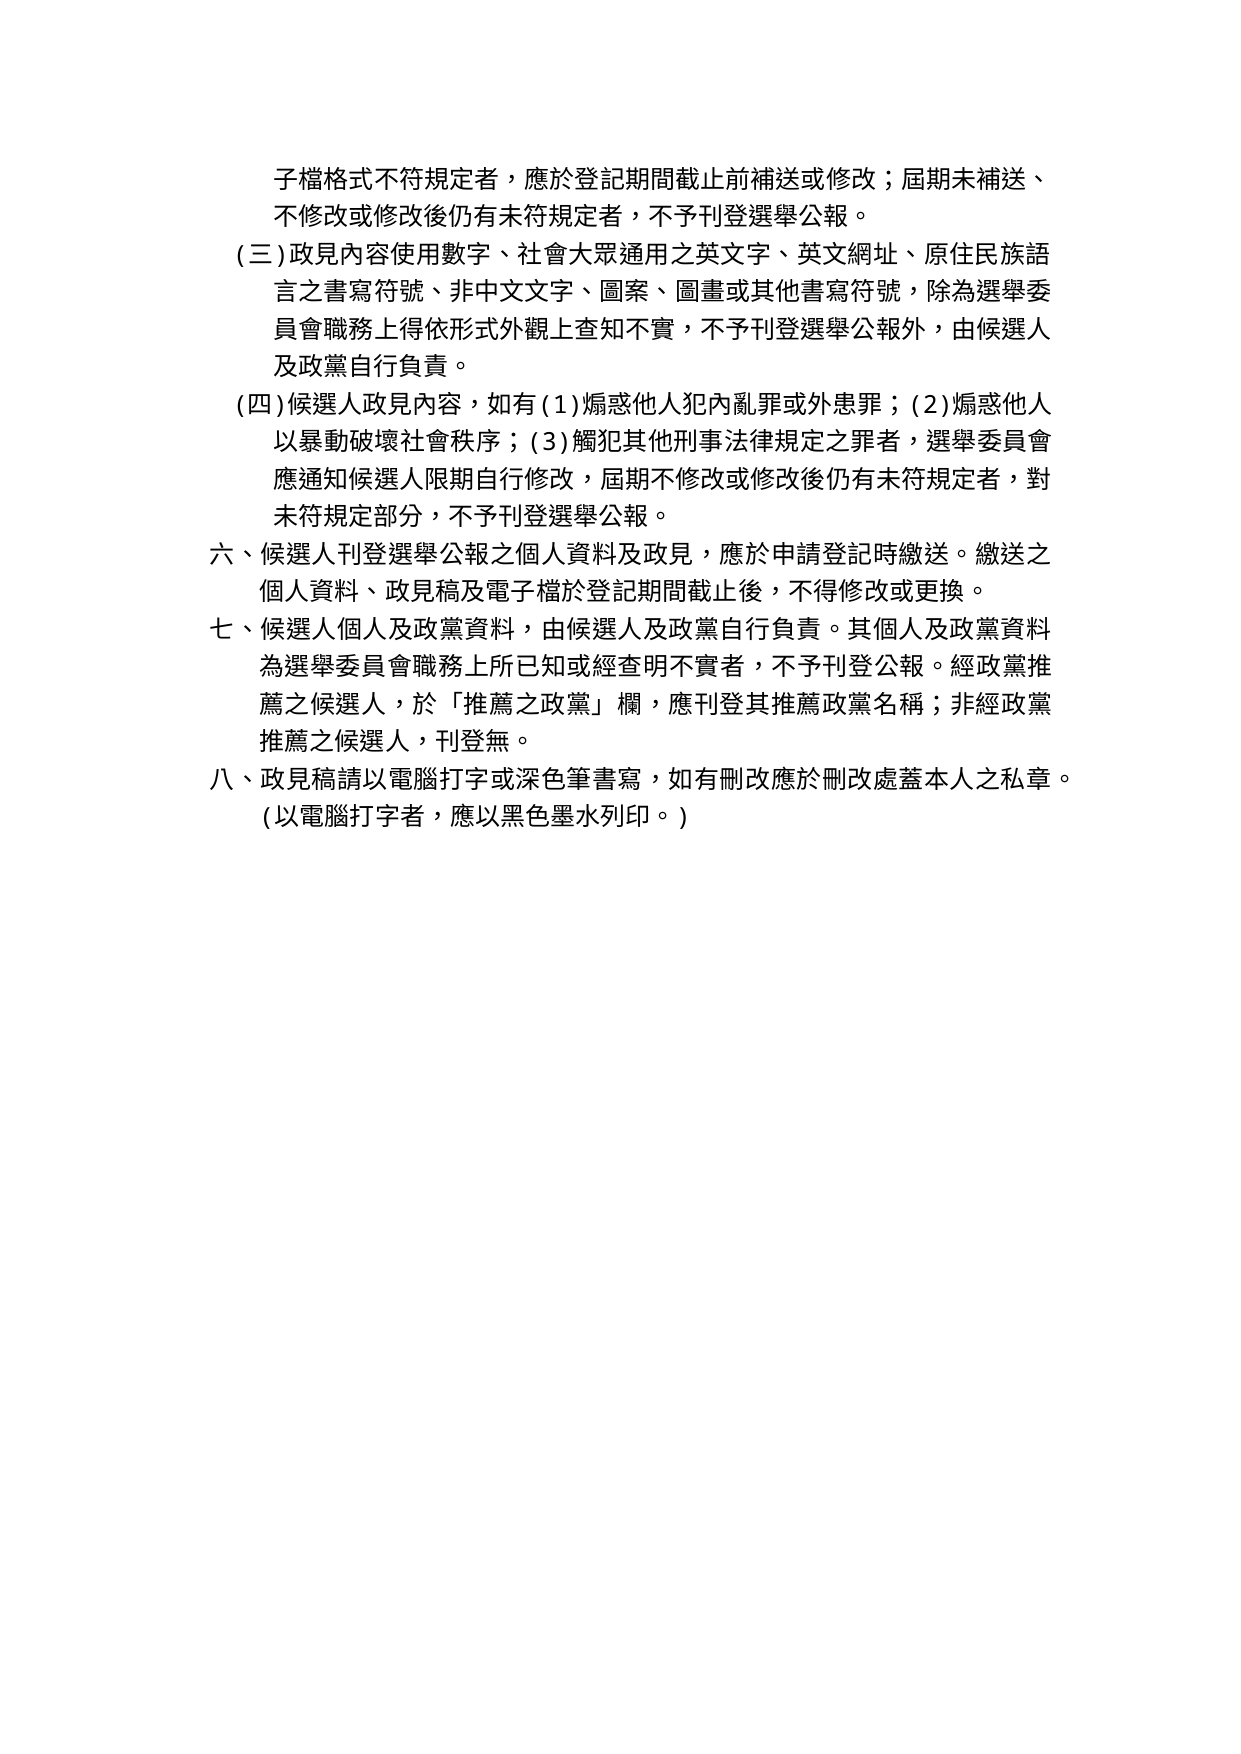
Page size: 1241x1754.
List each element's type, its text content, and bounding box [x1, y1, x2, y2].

text 子檔格式不符規定者，應於登記期間截止前補送或修改；屆期未補送、不修改或修改後仍有未符規定者，不予刊登選舉公報。 [233, 158, 1053, 233]
text 八、政見稿請以電腦打字或深色筆書寫，如有刪改應於刪改處蓋本人之私章。(以電腦打字者，應以黑色墨水列印。) [209, 758, 1053, 833]
text (三)政見內容使用數字、社會大眾通用之英文字、英文網址、原住民族語言之書寫符號、非中文文字、圖案、圖畫或其他書寫符號，除為選舉委員會職務上得依形式外觀上查知不實，不予刊登選舉公報外，由候選人及政黨自行負責。 [233, 233, 1053, 383]
text (四)候選人政見內容，如有(1)煽惑他人犯內亂罪或外患罪；(2)煽惑他人以暴動破壞社會秩序；(3)觸犯其他刑事法律規定之罪者，選舉委員會應通知候選人限期自行修改，屆期不修改或修改後仍有未符規定者，對未符規定部分，不予刊登選舉公報。 [233, 383, 1053, 533]
text 六、候選人刊登選舉公報之個人資料及政見，應於申請登記時繳送。繳送之個人資料、政見稿及電子檔於登記期間截止後，不得修改或更換。 [209, 533, 1053, 608]
text 七、候選人個人及政黨資料，由候選人及政黨自行負責。其個人及政黨資料為選舉委員會職務上所已知或經查明不實者，不予刊登公報。經政黨推薦之候選人，於「推薦之政黨」欄，應刊登其推薦政黨名稱；非經政黨推薦之候選人，刊登無。 [209, 608, 1053, 758]
